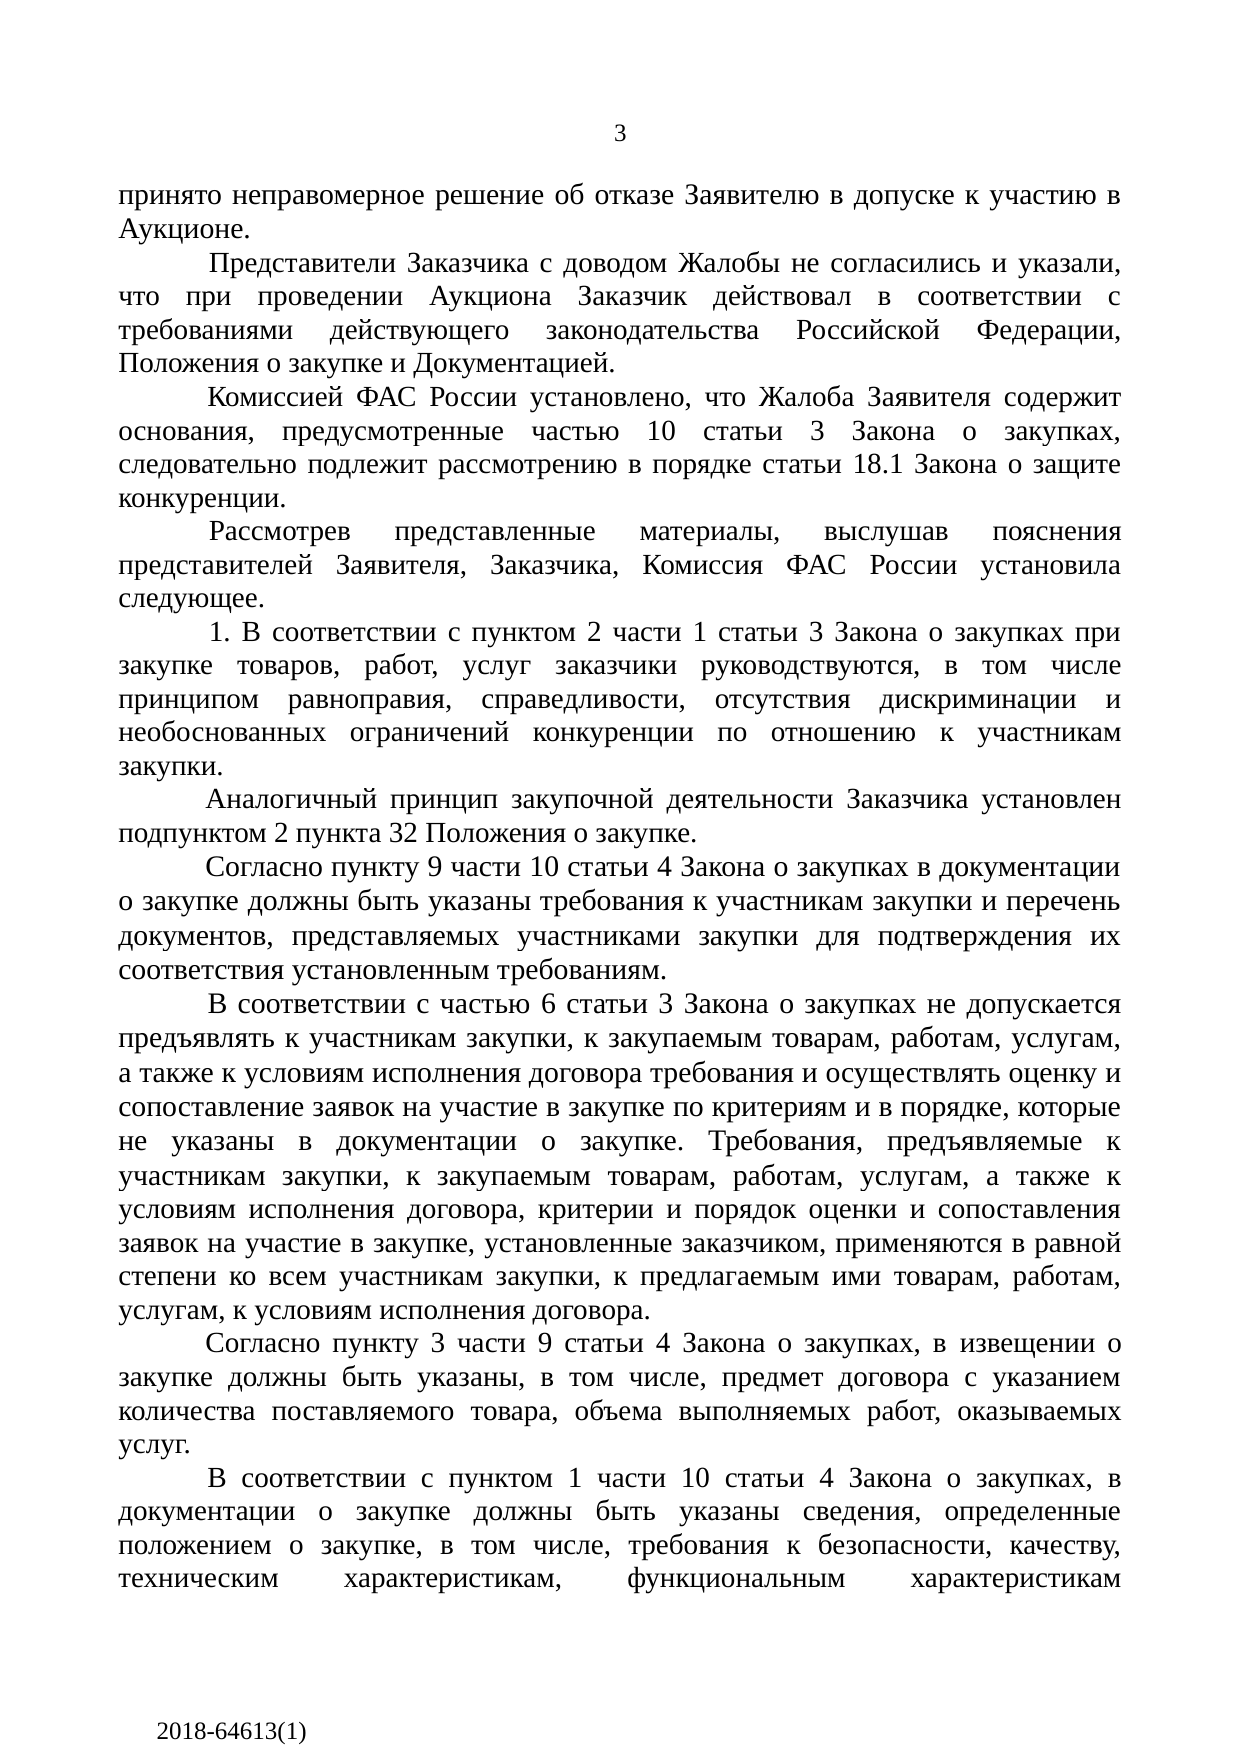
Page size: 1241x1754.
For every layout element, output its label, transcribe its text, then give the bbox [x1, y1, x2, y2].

text Представители Заказчика с доводом Жалобы не согласились и указали, что при проведении Аукциона Заказчик действовал в соответствии с требованиями действующего законодательства Российской Федерации, Положения о закупке и Документацией. [118, 245, 1122, 379]
text Согласно пункту 3 части 9 статьи 4 Закона о закупках, в извещении о закупке должны быть указаны, в том числе, предмет договора с указанием количества поставляемого товара, объема выполняемых работ, оказываемых услуг. [118, 1326, 1122, 1460]
text Аналогичный принцип закупочной деятельности Заказчика установлен подпунктом 2 пункта 32 Положения о закупке. [118, 782, 1122, 849]
text Комиссией ФАС России установлено, что Жалоба Заявителя содержит основания, предусмотренные частью 10 статьи 3 Закона о закупках, следовательно подлежит рассмотрению в порядке статьи 18.1 Закона о защите конкуренции. [118, 379, 1122, 513]
text В соответствии с частью 6 статьи 3 Закона о закупках не допускается предъявлять к участникам закупки, к закупаемым товарам, работам, услугам, а также к условиям исполнения договора требования и осуществлять оценку и сопоставление заявок на участие в закупке по критериям и в порядке, которые не указаны в документации о закупке. Требования, предъявляемые к участникам закупки, к закупаемым товарам, работам, услугам, а также к условиям исполнения договора, критерии и порядок оценки и сопоставления заявок на участие в закупке, установленные заказчиком, применяются в равной степени ко всем участникам закупки, к предлагаемым ими товарам, работам, услугам, к условиям исполнения договора. [118, 986, 1122, 1326]
text принято неправомерное решение об отказе Заявителю в допуске к участию в Аукционе. [118, 176, 1122, 245]
text 1. В соответствии с пунктом 2 части 1 статьи 3 Закона о закупках при закупке товаров, работ, услуг заказчики руководствуются, в том числе принципом равноправия, справедливости, отсутствия дискриминации и необоснованных ограничений конкуренции по отношению к участникам закупки. [118, 614, 1122, 782]
text В соответствии с пунктом 1 части 10 статьи 4 Закона о закупках, в документации о закупке должны быть указаны сведения, определенные положением о закупке, в том числе, требования к безопасности, качеству, техническим характеристикам, функциональным характеристикам [118, 1460, 1122, 1594]
text Рассмотрев представленные материалы, выслушав пояснения представителей Заявителя, Заказчика, Комиссия ФАС России установила следующее. [118, 513, 1122, 614]
text Согласно пункту 9 части 10 статьи 4 Закона о закупках в документации о закупке должны быть указаны требования к участникам закупки и перечень документов, представляемых участниками закупки для подтверждения их соответствия установленным требованиям. [118, 849, 1122, 986]
